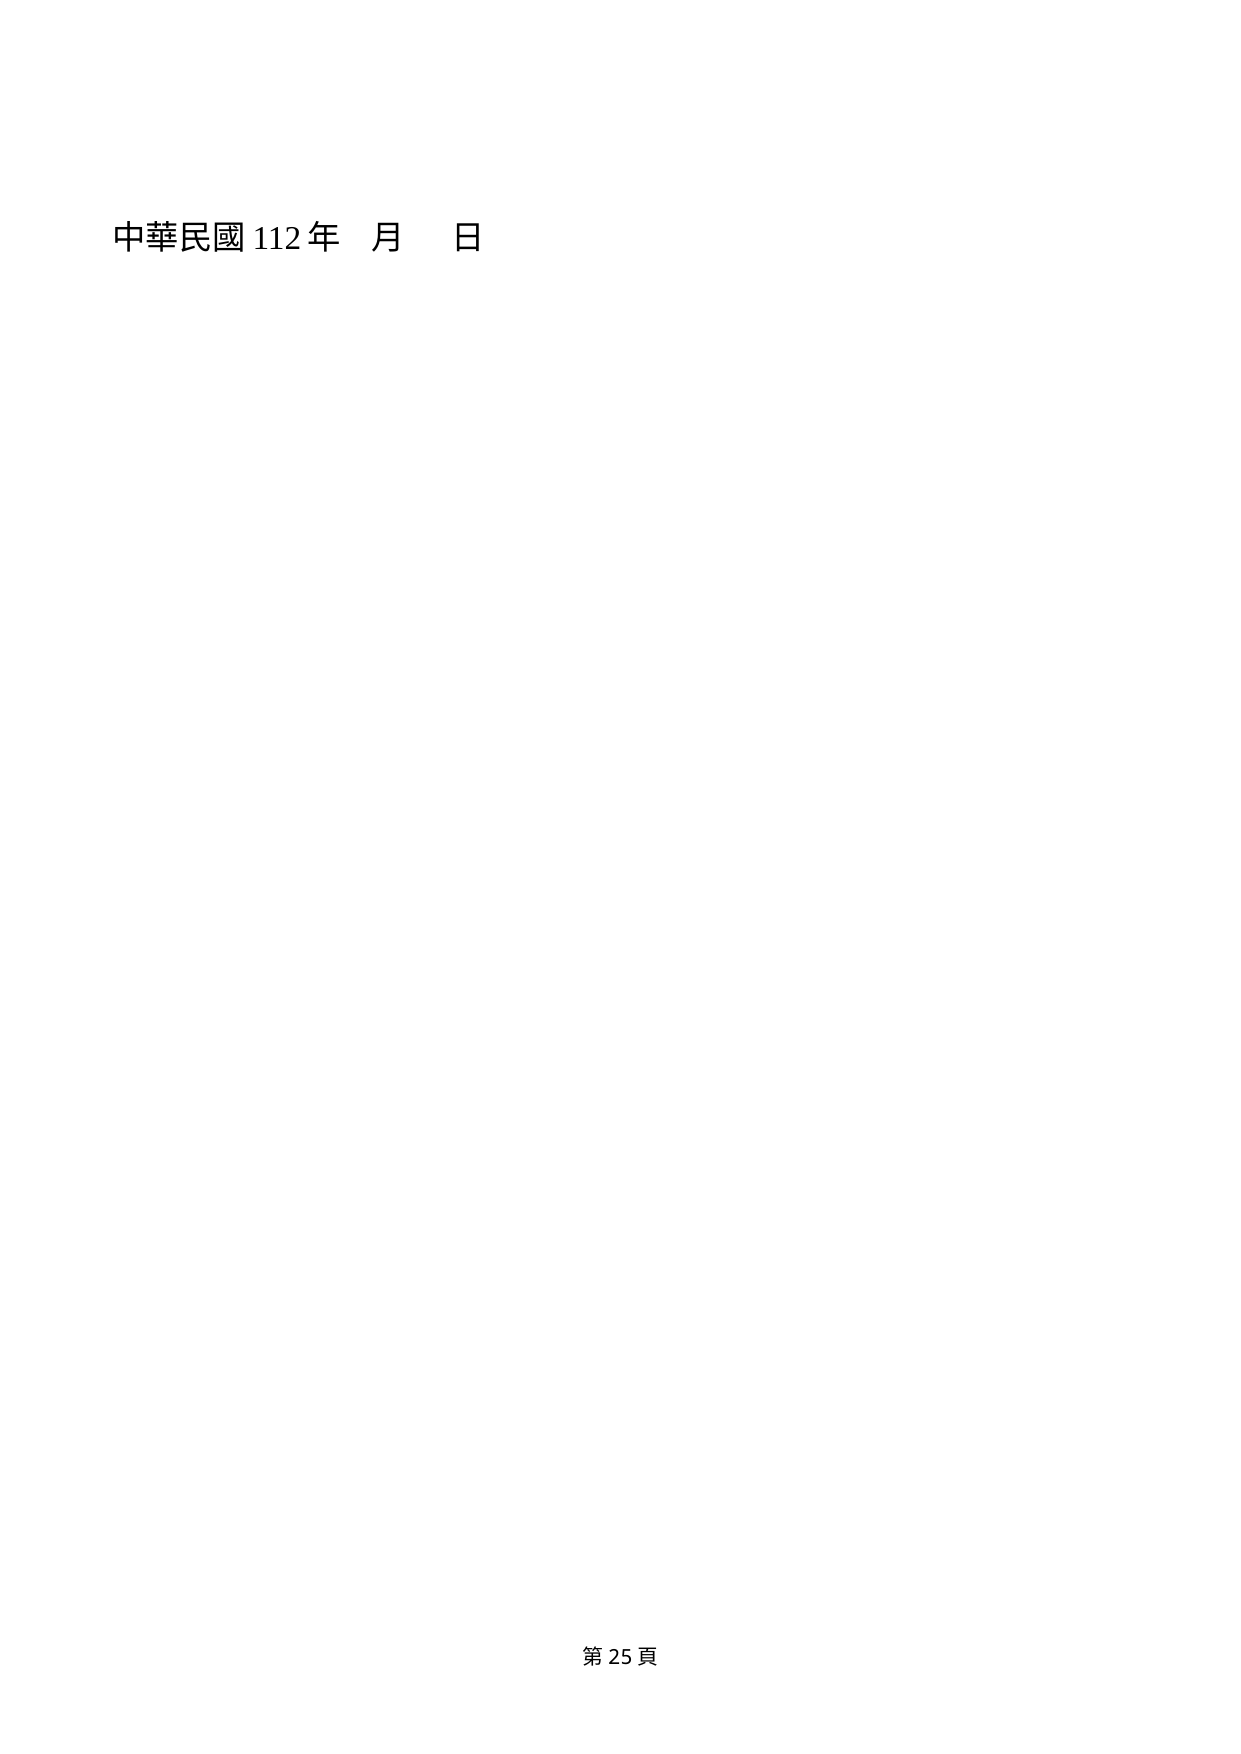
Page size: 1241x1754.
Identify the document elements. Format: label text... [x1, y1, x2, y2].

text 中華民國112年7月20日 [112, 193, 1128, 256]
